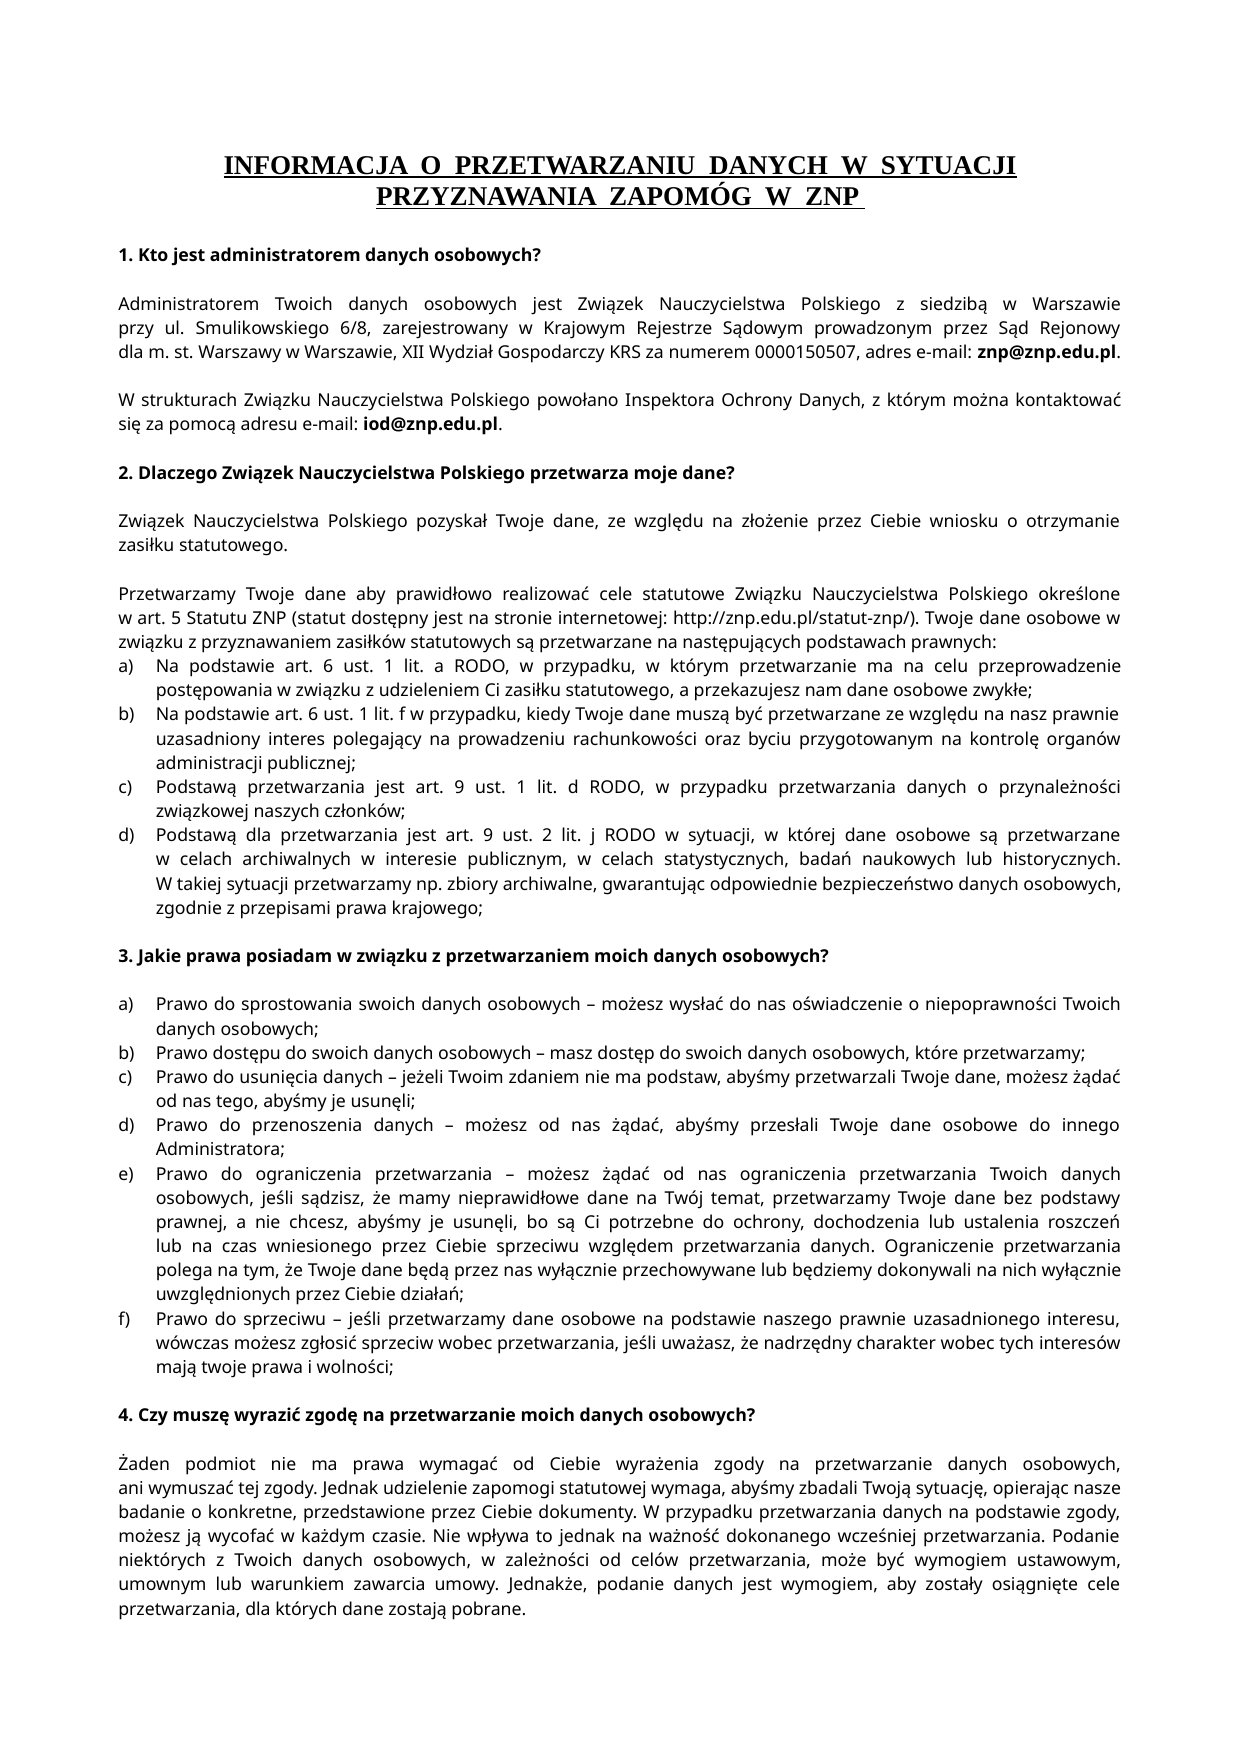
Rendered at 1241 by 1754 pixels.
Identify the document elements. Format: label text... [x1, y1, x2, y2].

text 4. Czy muszę wyrazić zgodę na przetwarzanie moich danych osobowych? [118, 1403, 1122, 1427]
list Prawo do sprzeciwu – jeśli przetwarzamy dane osobowe na podstawie naszego prawnie uzasadnionego interesu, wówczas możesz zgłosić sprzeciw wobec przetwarzania, jeśli uważasz, że nadrzędny charakter wobec tych interesów mają twoje prawa i wolności; [118, 1306, 1122, 1378]
text 1. Kto jest administratorem danych osobowych? [118, 243, 1122, 267]
list Prawo do ograniczenia przetwarzania – możesz żądać od nas ograniczenia przetwarzania Twoich danych osobowych, jeśli sądzisz, że mamy nieprawidłowe dane na Twój temat, przetwarzamy Twoje dane bez podstawy prawnej, a nie chcesz, abyśmy je usunęli, bo są Ci potrzebne do ochrony, dochodzenia lub ustalenia roszczeń lub na czas wniesionego przez Ciebie sprzeciwu względem przetwarzania danych. Ograniczenie przetwarzania polega na tym, że Twoje dane będą przez nas wyłącznie przechowywane lub będziemy dokonywali na nich wyłącznie uwzględnionych przez Ciebie działań; [118, 1161, 1122, 1306]
list Prawo do sprostowania swoich danych osobowych – możesz wysłać do nas oświadczenie o niepoprawności Twoich danych osobowych; [118, 992, 1122, 1040]
list Na podstawie art. 6 ust. 1 lit. f w przypadku, kiedy Twoje dane muszą być przetwarzane ze względu na nasz prawnie uzasadniony interes polegający na prowadzeniu rachunkowości oraz byciu przygotowanym na kontrolę organów administracji publicznej; [118, 702, 1122, 774]
list Podstawą przetwarzania jest art. 9 ust. 1 lit. d RODO, w przypadku przetwarzania danych o przynależności związkowej naszych członków; [118, 774, 1122, 823]
list Prawo do przenoszenia danych – możesz od nas żądać, abyśmy przesłali Twoje dane osobowe do innego Administratora; [118, 1113, 1122, 1161]
text W strukturach Związku Nauczycielstwa Polskiego powołano Inspektora Ochrony Danych, z którym można kontaktować się za pomocą adresu e-mail: iod@znp.edu.pl. [118, 388, 1122, 436]
text 2. Dlaczego Związek Nauczycielstwa Polskiego przetwarza moje dane? [118, 460, 1122, 484]
list Prawo dostępu do swoich danych osobowych – masz dostęp do swoich danych osobowych, które przetwarzamy; [118, 1040, 1122, 1064]
text Żaden podmiot nie ma prawa wymagać od Ciebie wyrażenia zgody na przetwarzanie danych osobowych, ani wymuszać tej zgody. Jednak udzielenie zapomogi statutowej wymaga, abyśmy zbadali Twoją sytuację, opierając nasze badanie o konkretne, przedstawione przez Ciebie dokumenty. W przypadku przetwarzania danych na podstawie zgody, możesz ją wycofać w każdym czasie. Nie wpływa to jednak na ważność dokonanego wcześniej przetwarzania. Podanie niektórych z Twoich danych osobowych, w zależności od celów przetwarzania, może być wymogiem ustawowym, umownym lub warunkiem zawarcia umowy. Jednakże, podanie danych jest wymogiem, aby zostały osiągnięte cele przetwarzania, dla których dane zostają pobrane. [118, 1451, 1122, 1620]
text 3. Jakie prawa posiadam w związku z przetwarzaniem moich danych osobowych? [118, 943, 1122, 968]
list Podstawą dla przetwarzania jest art. 9 ust. 2 lit. j RODO w sytuacji, w której dane osobowe są przetwarzane w celach archiwalnych w interesie publicznym, w celach statystycznych, badań naukowych lub historycznych. W takiej sytuacji przetwarzamy np. zbiory archiwalne, gwarantując odpowiednie bezpieczeństwo danych osobowych, zgodnie z przepisami prawa krajowego; [118, 823, 1122, 919]
list Na podstawie art. 6 ust. 1 lit. a RODO, w przypadku, w którym przetwarzanie ma na celu przeprowadzenie postępowania w związku z udzieleniem Ci zasiłku statutowego, a przekazujesz nam dane osobowe zwykłe; [118, 653, 1122, 702]
text Administratorem Twoich danych osobowych jest Związek Nauczycielstwa Polskiego z siedzibą w Warszawie przy ul. Smulikowskiego 6/8, zarejestrowany w Krajowym Rejestrze Sądowym prowadzonym przez Sąd Rejonowy dla m. st. Warszawy w Warszawie, XII Wydział Gospodarczy KRS za numerem 0000150507, adres e-mail: znp@znp.edu.pl. [118, 291, 1122, 363]
list Prawo do usunięcia danych – jeżeli Twoim zdaniem nie ma podstaw, abyśmy przetwarzali Twoje dane, możesz żądać od nas tego, abyśmy je usunęli; [118, 1064, 1122, 1113]
text Związek Nauczycielstwa Polskiego pozyskał Twoje dane, ze względu na złożenie przez Ciebie wniosku o otrzymanie zasiłku statutowego. [118, 508, 1122, 557]
text INFORMACJA O PRZETWARZANIU DANYCH W SYTUACJI PRZYZNAWANIA ZAPOMÓG W ZNP [118, 149, 1122, 212]
text Przetwarzamy Twoje dane aby prawidłowo realizować cele statutowe Związku Nauczycielstwa Polskiego określone w art. 5 Statutu ZNP (statut dostępny jest na stronie internetowej: http://znp.edu.pl/statut-znp/). Twoje dane osobowe w związku z przyznawaniem zasiłków statutowych są przetwarzane na następujących podstawach prawnych: [118, 581, 1122, 653]
